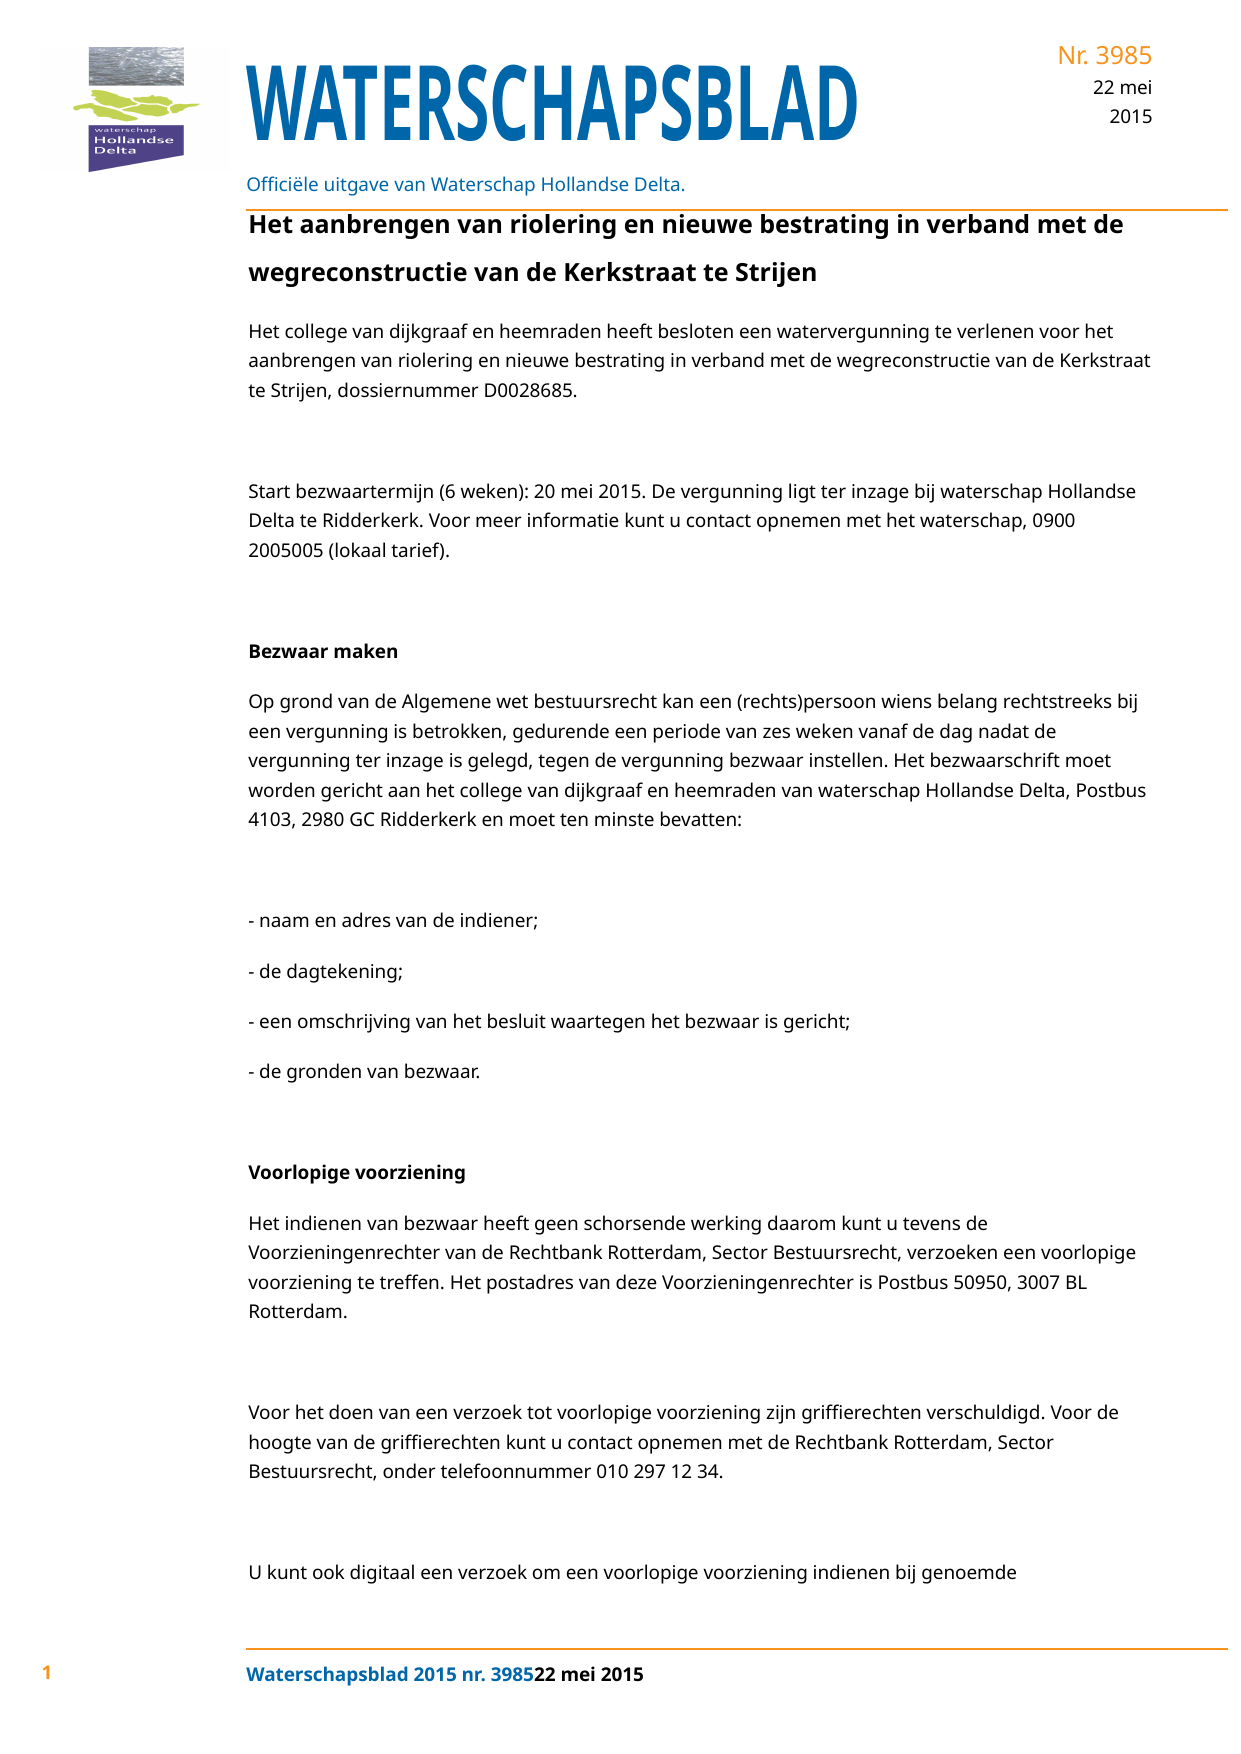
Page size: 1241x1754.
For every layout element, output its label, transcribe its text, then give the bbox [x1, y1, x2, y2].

text Op grond van de Algemene wet bestuursrecht kan een (rechts)persoon wiens belang rechtstreeks bij een vergunning is betrokken, gedurende een periode van zes weken vanaf de dag nadat de vergunning ter inzage is gelegd, tegen de vergunning bezwaar instellen. Het bezwaarschrift moet worden gericht aan het college van dijkgraaf en heemraden van waterschap Hollandse Delta, Postbus 4103, 2980 GC Ridderkerk en moet ten minste bevatten: [248, 688, 1152, 832]
text Bezwaar maken [248, 638, 1152, 664]
text Het indienen van bezwaar heeft geen schorsende werking daarom kunt u tevens de Voorzieningenrechter van de Rechtbank Rotterdam, Sector Bestuursrecht, verzoeken een voorlopige voorziening te treffen. Het postadres van deze Voorzieningenrechter is Postbus 50950, 3007 BL Rotterdam. [248, 1210, 1152, 1324]
text - naam en adres van de indiener; [248, 907, 1152, 933]
text Voor het doen van een verzoek tot voorlopige voorziening zijn griffierechten verschuldigd. Voor de hoogte van de griffierechten kunt u contact opnemen met de Rechtbank Rotterdam, Sector Bestuursrecht, onder telefoonnummer 010 297 12 34. [248, 1399, 1152, 1484]
text Start bezwaartermijn (6 weken): 20 mei 2015. De vergunning ligt ter inzage bij waterschap Hollandse Delta te Ridderkerk. Voor meer informatie kunt u contact opnemen met het waterschap, 0900 2005005 (lokaal tarief). [248, 478, 1152, 563]
text - een omschrijving van het besluit waartegen het bezwaar is gericht; [248, 1008, 1152, 1034]
text - de dagtekening; [248, 958, 1152, 984]
text - de gronden van bezwaar. [248, 1059, 1152, 1084]
text Het college van dijkgraaf en heemraden heeft besloten een watervergunning te verlenen voor het aanbrengen van riolering en nieuwe bestrating in verband met de wegreconstructie van de Kerkstraat te Strijen, dossiernummer D0028685. [248, 318, 1152, 403]
text Het aanbrengen van riolering en nieuwe bestrating in verband met de wegreconstructie van de Kerkstraat te Strijen [248, 211, 1152, 288]
text Voorlopige voorziening [248, 1159, 1152, 1185]
picture [41, 47, 231, 172]
text U kunt ook digitaal een verzoek om een voorlopige voorziening indienen bij genoemde [248, 1559, 1152, 1585]
